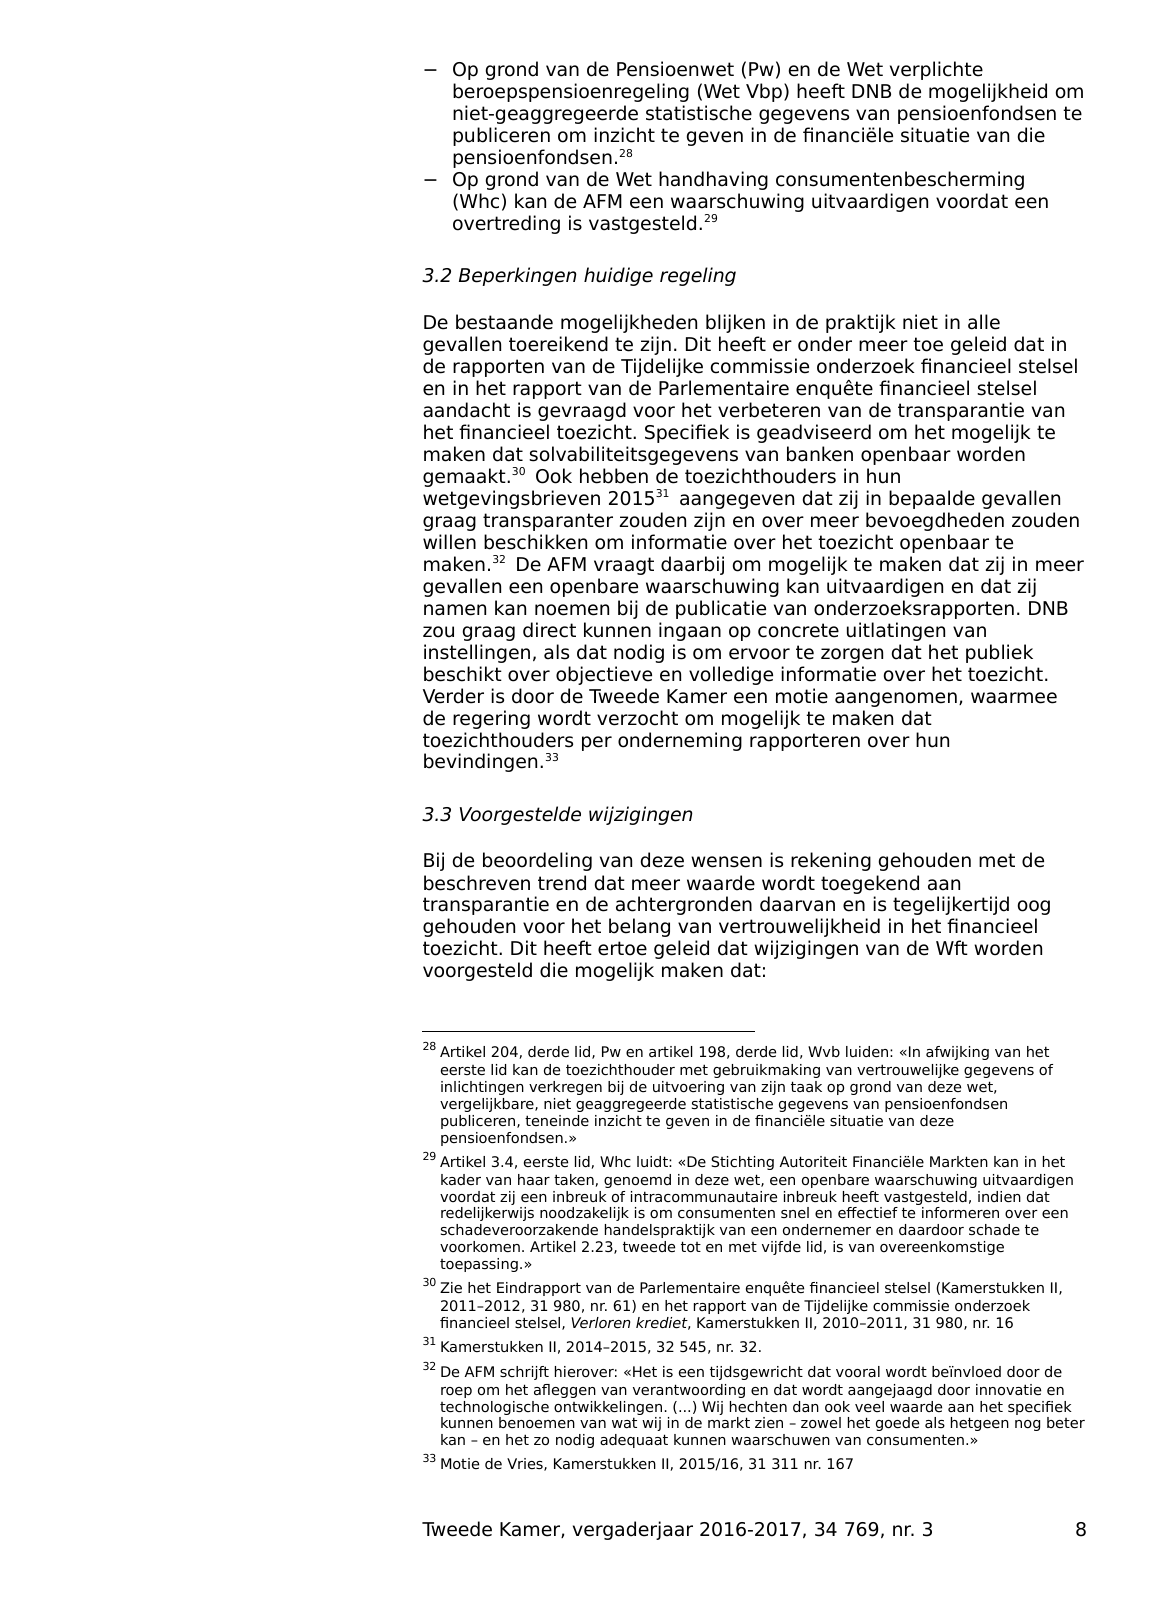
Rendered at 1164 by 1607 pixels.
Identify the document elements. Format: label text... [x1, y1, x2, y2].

text − Op grond van de Pensioenwet (Pw) en de Wet verplichte beroepspensioenregeling (Wet Vbp) heeft DNB de mogelijkheid om niet-geaggregeerde statistische gegevens van pensioenfondsen te publiceren om inzicht te geven in de financiële situatie van die pensioenfondsen. [422, 59, 1087, 169]
text De bestaande mogelijkheden blijken in de praktijk niet in alle gevallen toereikend te zijn. Dit heeft er onder meer toe geleid dat in de rapporten van de Tijdelijke commissie onderzoek financieel stelsel en in het rapport van de Parlementaire enquête financieel stelsel aandacht is gevraagd voor het verbeteren van de transparantie van het financieel toezicht. Specifiek is geadviseerd om het mogelijk te maken dat solvabiliteitsgegevens van banken openbaar worden gemaakt. Ook hebben de toezichthouders in hun wetgevingsbrieven 2015 aangegeven dat zij in bepaalde gevallen graag transparanter zouden zijn en over meer bevoegdheden zouden willen beschikken om informatie over het toezicht openbaar te maken. De AFM vraagt daarbij om mogelijk te maken dat zij in meer gevallen een openbare waarschuwing kan uitvaardigen en dat zij namen kan noemen bij de publicatie van onderzoeksrapporten. DNB zou graag direct kunnen ingaan op concrete uitlatingen van instellingen, als dat nodig is om ervoor te zorgen dat het publiek beschikt over objectieve en volledige informatie over het toezicht. Verder is door de Tweede Kamer een motie aangenomen, waarmee de regering wordt verzocht om mogelijk te maken dat toezichthouders per onderneming rapporteren over hun bevindingen. [422, 312, 1087, 773]
text Kamerstukken II, 2014–2015, 32 545, nr. 32. [422, 1335, 1087, 1357]
text Bij de beoordeling van deze wensen is rekening gehouden met de beschreven trend dat meer waarde wordt toegekend aan transparantie en de achtergronden daarvan en is tegelijkertijd oog gehouden voor het belang van vertrouwelijkheid in het financieel toezicht. Dit heeft ertoe geleid dat wijzigingen van de Wft worden voorgesteld die mogelijk maken dat: [422, 850, 1087, 982]
text Artikel 3.4, eerste lid, Whc luidt: «De Stichting Autoriteit Financiële Markten kan in het kader van haar taken, genoemd in deze wet, een openbare waarschuwing uitvaardigen voordat zij een inbreuk of intracommunautaire inbreuk heeft vastgesteld, indien dat redelijkerwijs noodzakelijk is om consumenten snel en effectief te informeren over een schadeveroorzakende handelspraktijk van een ondernemer en daardoor schade te voorkomen. Artikel 2.23, tweede tot en met vijfde lid, is van overeenkomstige toepassing.» [422, 1150, 1087, 1273]
text − Op grond van de Wet handhaving consumentenbescherming (Whc) kan de AFM een waarschuwing uitvaardigen voordat een overtreding is vastgesteld. [422, 169, 1087, 235]
subtitle 3.3 Voorgestelde wijzigingen [422, 803, 1087, 825]
text Motie de Vries, Kamerstukken II, 2015/16, 31 311 nr. 167 [422, 1452, 1087, 1474]
text Artikel 204, derde lid, Pw en artikel 198, derde lid, Wvb luiden: «In afwijking van het eerste lid kan de toezichthouder met gebruikmaking van vertrouwelijke gegevens of inlichtingen verkregen bij de uitvoering van zijn taak op grond van deze wet, vergelijkbare, niet geaggregeerde statistische gegevens van pensioenfondsen publiceren, teneinde inzicht te geven in de financiële situatie van deze pensioenfondsen.» [422, 1040, 1087, 1147]
text De AFM schrijft hierover: «Het is een tijdsgewricht dat vooral wordt beïnvloed door de roep om het afleggen van verantwoording en dat wordt aangejaagd door innovatie en technologische ontwikkelingen. (...) Wij hechten dan ook veel waarde aan het specifiek kunnen benoemen van wat wij in de markt zien – zowel het goede als hetgeen nog beter kan – en het zo nodig adequaat kunnen waarschuwen van consumenten.» [422, 1360, 1087, 1449]
subtitle 3.2 Beperkingen huidige regeling [422, 265, 1087, 287]
text Zie het Eindrapport van de Parlementaire enquête financieel stelsel (Kamerstukken II, 2011–2012, 31 980, nr. 61) en het rapport van de Tijdelijke commissie onderzoek financieel stelsel, Verloren krediet, Kamerstukken II, 2010–2011, 31 980, nr. 16 [422, 1276, 1087, 1332]
